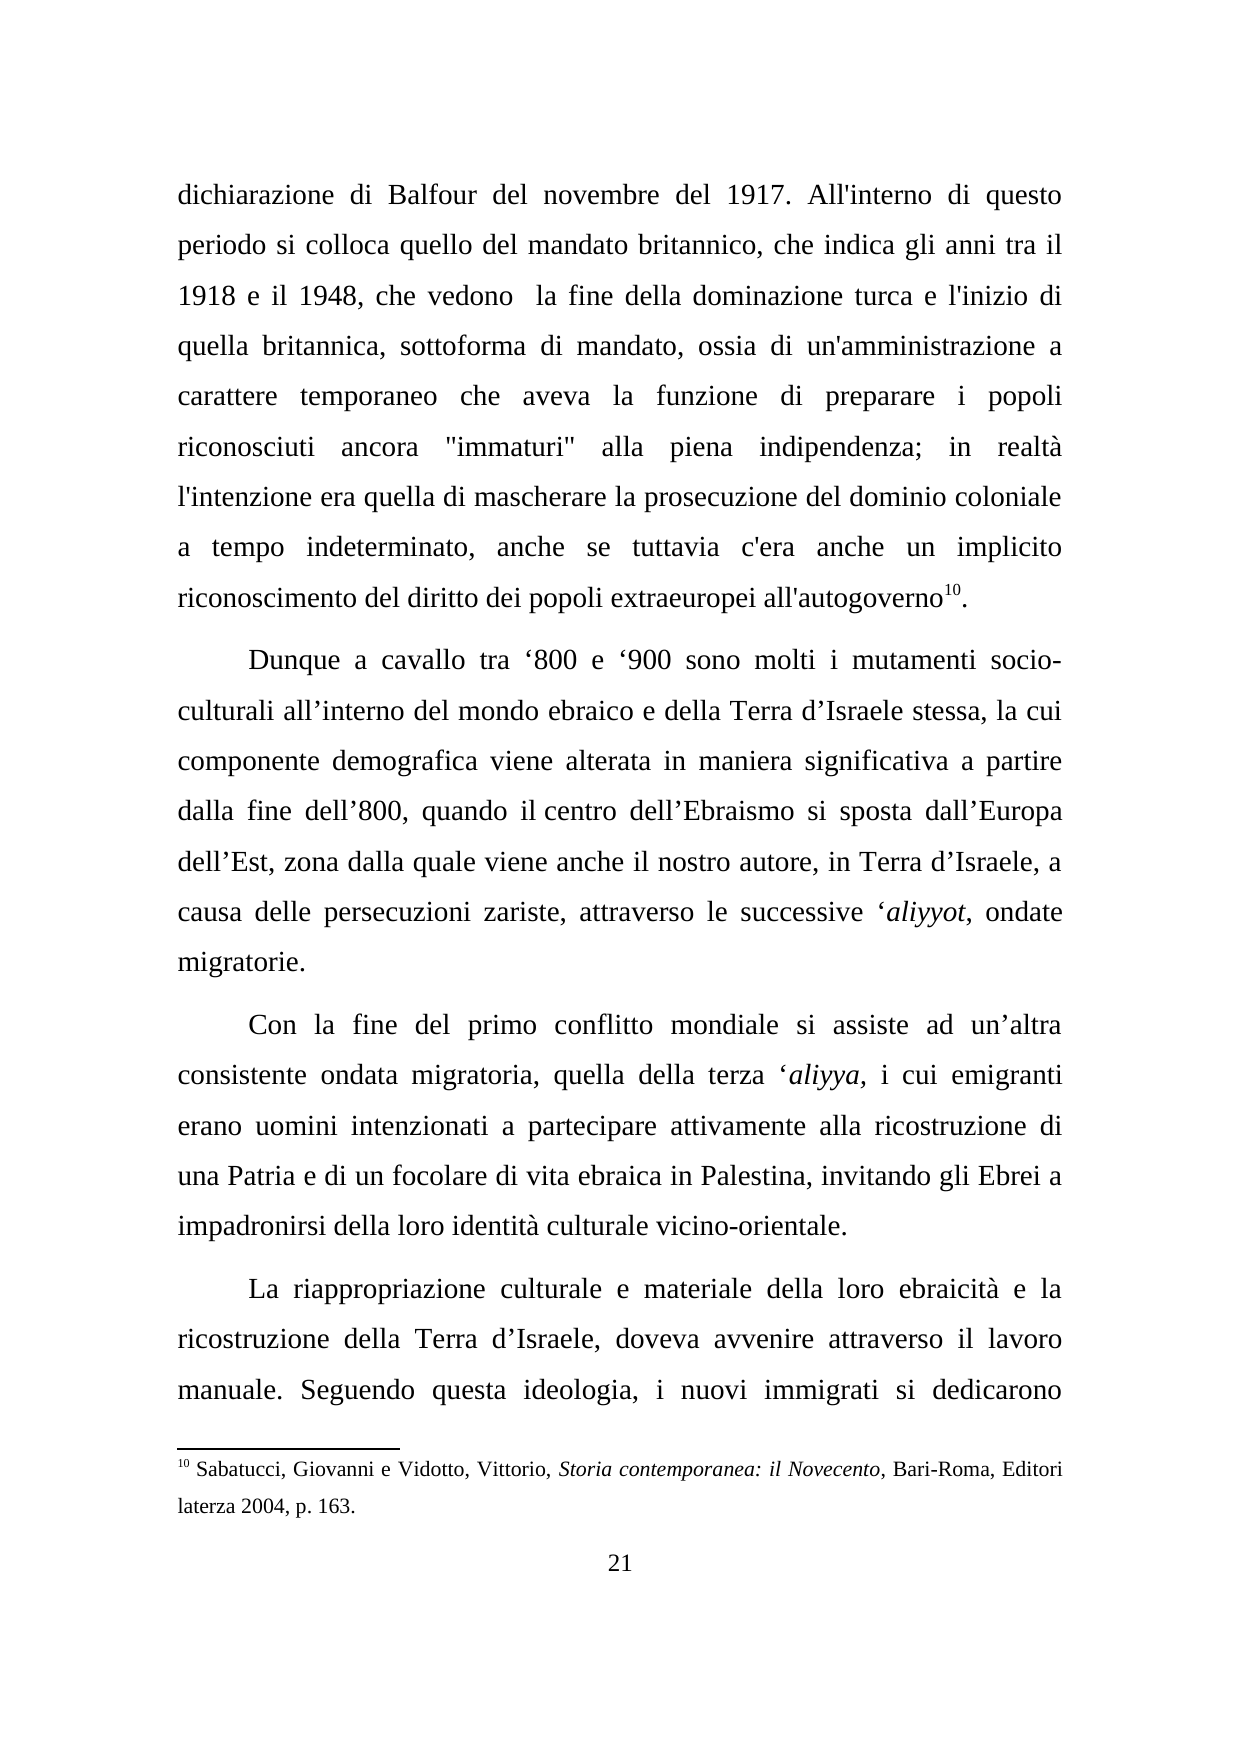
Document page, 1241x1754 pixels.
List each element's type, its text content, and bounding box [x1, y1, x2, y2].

text All’interno di questo periodo, la Terra d’Israele vive un momento emblematico: gli anni che intercorrono tra i due conflitti mondiali rivestono grande importanza per il mondo ebraico, sia a livello letterario (per la questione della lingua, poiché questo è un momento cruciale per la riaffermazione dell’ebraico come lingua parlata) sia a livello psicologico poiché si tratta di un'epoca di grandi agitazioni e turbamenti storici a livello internazionale (la Rivoluzione Russa, la Prima Guerra Mondiale, la terza ‘aliyya, infine la Seconda Guerra Mondiale e la tragedia della Šo’à); accanto a questi fattori negativi bisogna ricordare che esistono anche elementi estremamente positivi, come la crescita dello yišuv e la dichiarazione di Balfour del novembre del 1917. All'interno di questo periodo si colloca quello del mandato britannico, che indica gli anni tra il 1918 e il 1948, che vedono la fine della dominazione turca e l'inizio di quella britannica, sottoforma di mandato, ossia di un'amministrazione a carattere temporaneo che aveva la funzione di preparare i popoli riconosciuti ancora "immaturi" alla piena indipendenza; in realtà l'intenzione era quella di mascherare la prosecuzione del dominio coloniale a tempo indeterminato, anche se tuttavia c'era anche un implicito riconoscimento del diritto dei popoli extraeuropei all'autogoverno. [177, 177, 1063, 613]
text La riappropriazione culturale e materiale della loro ebraicità e la ricostruzione della Terra d’Israele, doveva avvenire attraverso il lavoro manuale. Seguendo questa ideologia, i nuovi immigrati si dedicarono [177, 1271, 1063, 1405]
text Con la fine del primo conflitto mondiale si assiste ad un’altra consistente ondata migratoria, quella della terza ‘aliyya, i cui emigranti erano uomini intenzionati a partecipare attivamente alla ricostruzione di una Patria e di un focolare di vita ebraica in Palestina, invitando gli Ebrei a impadronirsi della loro identità culturale vicino-orientale. [177, 1007, 1063, 1242]
text Sabatucci, Giovanni e Vidotto, Vittorio, Storia contemporanea: il Novecento, Bari-Roma, Editori laterza 2004, p. 163. [177, 1456, 1063, 1518]
text Dunque a cavallo tra ‘800 e ‘900 sono molti i mutamenti socio-culturali all’interno del mondo ebraico e della Terra d’Israele stessa, la cui componente demografica viene alterata in maniera significativa a partire dalla fine dell’800, quando il centro dell’Ebraismo si sposta dall’Europa dell’Est, zona dalla quale viene anche il nostro autore, in Terra d’Israele, a causa delle persecuzioni zariste, attraverso le successive ‘aliyyot, ondate migratorie. [177, 642, 1063, 978]
